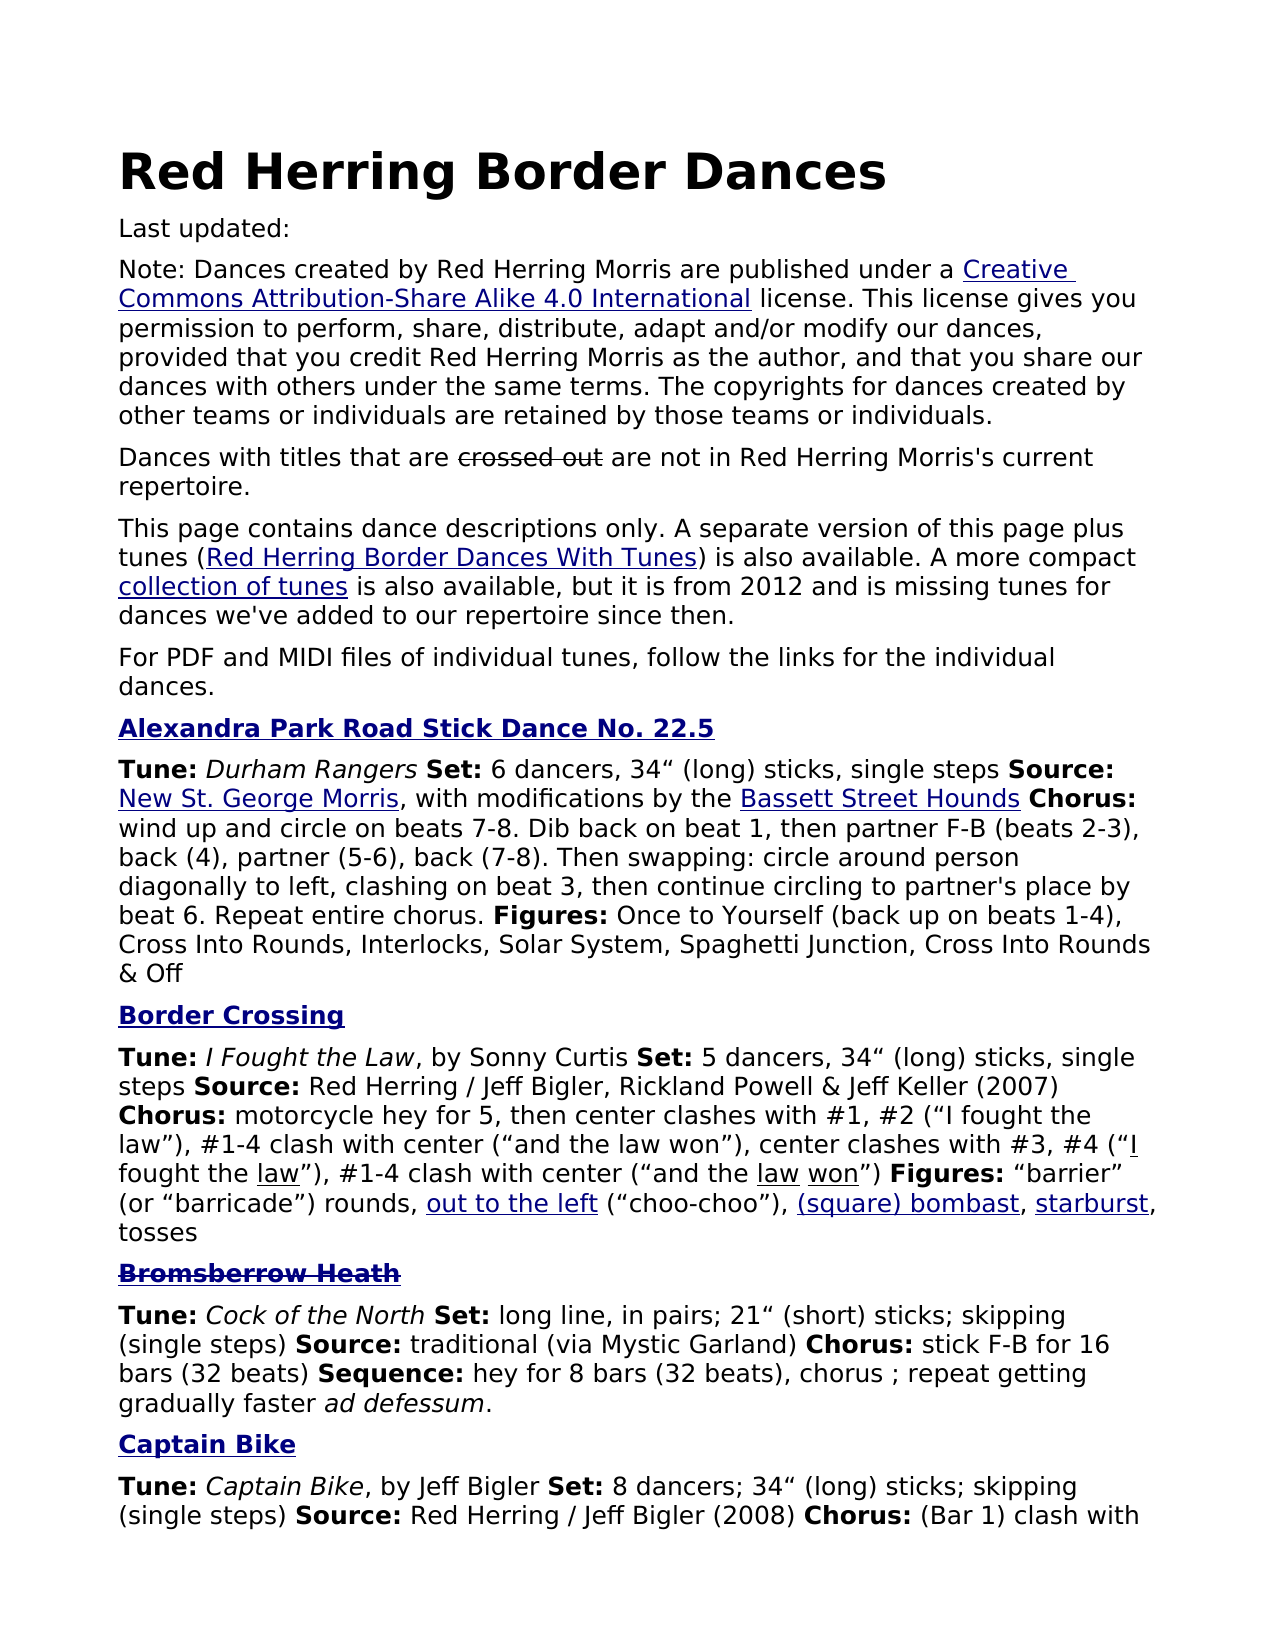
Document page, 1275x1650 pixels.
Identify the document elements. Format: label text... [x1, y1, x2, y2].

text Alexandra Park Road Stick Dance No. 22.5 [118, 714, 1157, 743]
text Bromsberrow Heath [118, 1260, 1157, 1289]
text Tune: Captain Bike, by Jeff Bigler Set: 8 dancers; 34“ (long) sticks; skipping (single steps) Source: Red Herring / Jeff Bigler (2008) Chorus: (Bar 1) clash with [118, 1472, 1157, 1531]
text Tune: Durham Rangers Set: 6 dancers, 34“ (long) sticks, single steps Source: New St. George Morris, with modifications by the Bassett Street Hounds Chorus: wind up and circle on beats 7-8. Dib back on beat 1, then partner F-B (beats 2-3), back (4), partner (5-6), back (7-8). Then swapping: circle around person diagonally to left, clashing on beat 3, then continue circling to partner's place by beat 6. Repeat entire chorus. Figures: Once to Yourself (back up on beats 1-4), Cross Into Rounds, Interlocks, Solar System, Spaghetti Junction, Cross Into Rounds & Off [118, 756, 1157, 989]
text Last updated: [118, 214, 1157, 243]
text Captain Bike [118, 1431, 1157, 1460]
text Tune: Cock of the North Set: long line, in pairs; 21“ (short) sticks; skipping (single steps) Source: traditional (via Mystic Garland) Chorus: stick F-B for 16 bars (32 beats) Sequence: hey for 8 bars (32 beats), chorus ; repeat getting gradually faster ad defessum. [118, 1301, 1157, 1418]
text Border Crossing [118, 1001, 1157, 1031]
text For PDF and MIDI files of individual tunes, follow the links for the individual dances. [118, 643, 1157, 701]
text Dances with titles that are crossed out are not in Red Herring Morris's current repertoire. [118, 443, 1157, 501]
subtitle Red Herring Border Dances [118, 143, 1157, 201]
text Note: Dances created by Red Herring Morris are published under a Creative Commons Attribution-Share Alike 4.0 International license. This license gives you permission to perform, share, distribute, adapt and/or modify our dances, provided that you credit Red Herring Morris as the author, and that you share our dances with others under the same terms. The copyrights for dances created by other teams or individuals are retained by those teams or individuals. [118, 256, 1157, 431]
text This page contains dance descriptions only. A separate version of this page plus tunes (Red Herring Border Dances With Tunes) is also available. A more compact collection of tunes is also available, but it is from 2012 and is missing tunes for dances we've added to our repertoire since then. [118, 514, 1157, 631]
text Tune: I Fought the Law, by Sonny Curtis Set: 5 dancers, 34“ (long) sticks, single steps Source: Red Herring / Jeff Bigler, Rickland Powell & Jeff Keller (2007) Chorus: motorcycle hey for 5, then center clashes with #1, #2 (“I fought the law”), #1-4 clash with center (“and the law won”), center clashes with #3, #4 (“I fought the law”), #1-4 clash with center (“and the law won”) Figures: “barrier” (or “barricade”) rounds, out to the left (“choo-choo”), (square) bombast, starburst, tosses [118, 1043, 1157, 1247]
